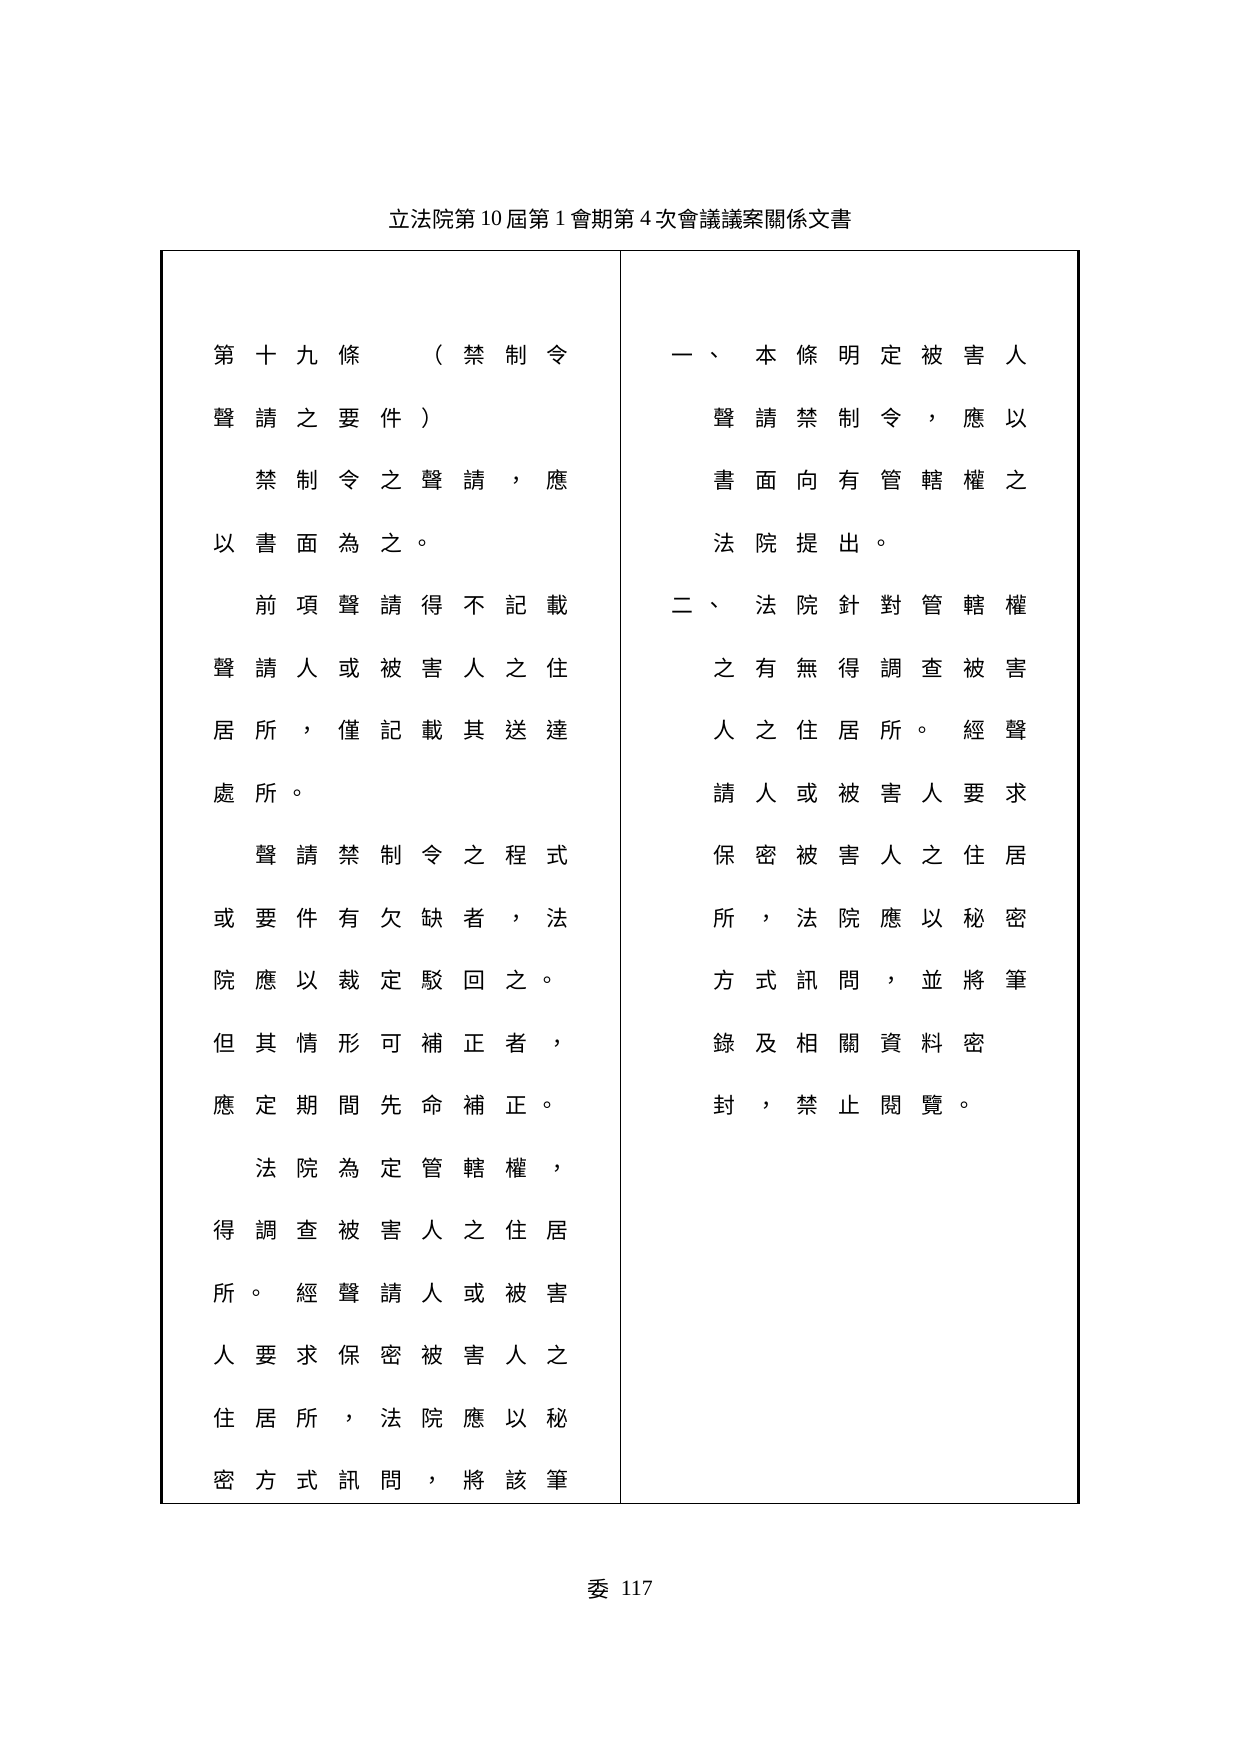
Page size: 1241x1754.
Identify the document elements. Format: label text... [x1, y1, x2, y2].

table_cell 第十九條 （禁制令聲請之要件） 禁制令之聲請，應以書面為之。 前項聲請得不記載聲請人或被害人之住居所，僅記載其送達處所。 聲請禁制令之程式或要件有欠缺者，法院應以裁定駁回之。但其情形可補正者，應定期間先命補正。 法院為定管轄權，得調查被害人之住居所。經聲請人或被害人要求保密被害人之住居所，法院應以秘密方式訊問，將該筆 [163, 251, 620, 1503]
table_cell 一、本條明定被害人聲請禁制令，應以書面向有管轄權之法院提出。 二、法院針對管轄權之有無得調查被害人之住居所。經聲請人或被害人要求保密被害人之住居所，法院應以秘密方式訊問，並將筆錄及相關資料密封，禁止閱覽。 [621, 251, 1077, 1503]
